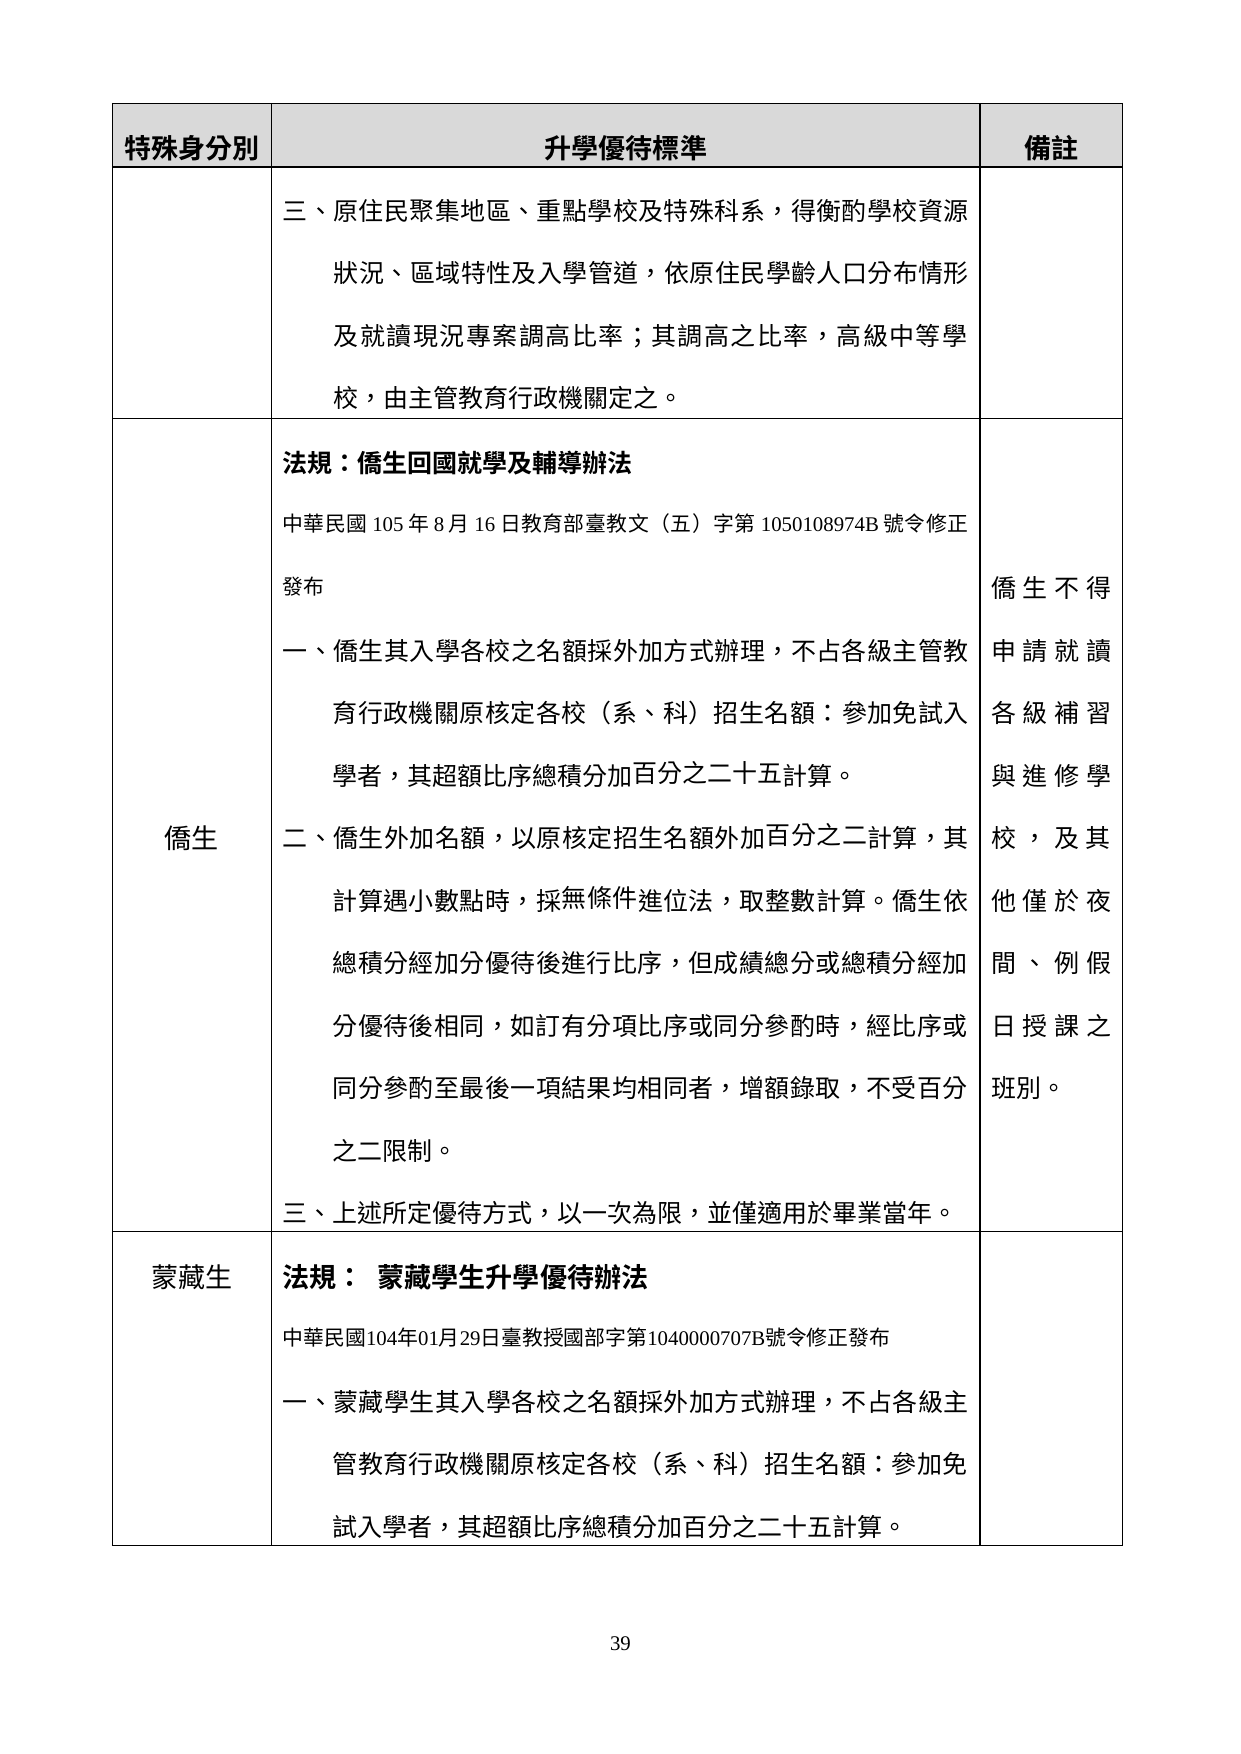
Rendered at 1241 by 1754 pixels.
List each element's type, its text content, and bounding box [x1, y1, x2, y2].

table_header 升學優待標準 [272, 104, 979, 166]
table_cell 僑生 [113, 419, 271, 1231]
table_cell [113, 168, 271, 417]
table_cell 蒙藏生 [113, 1232, 271, 1544]
table_cell 法規： 蒙藏學生升學優待辦法 中華民國104年01月29日臺教授國部字第1040000707B號令修正發布 一、蒙藏學生其入學各校之名額採外加方式辦理，不占各級主管教育行政機關原核定各校（系、科）招生名額：參加免試入學者，其超額比序總積分加百分之二十五計算。 [272, 1232, 979, 1544]
table_cell 僑生不得申請就讀各級補習與進修學校，及其他僅於夜間、例假日授課之班別。 [981, 419, 1122, 1231]
table_header 特殊身分別 [113, 104, 271, 166]
table_header 備註 [981, 104, 1122, 166]
table_cell 三、原住民聚集地區、重點學校及特殊科系，得衡酌學校資源狀況、區域特性及入學管道，依原住民學齡人口分布情形及就讀現況專案調高比率；其調高之比率，高級中等學校，由主管教育行政機關定之。 [272, 168, 979, 417]
table_cell [981, 168, 1122, 417]
table_cell [981, 1232, 1122, 1544]
table_cell 法規：僑生回國就學及輔導辦法 中華民國105年8月16日教育部臺教文（五）字第1050108974B號令修正發布 一、僑生其入學各校之名額採外加方式辦理，不占各級主管教育行政機關原核定各校（系、科）招生名額：參加免試入學者，其超額比序總積分加百分之二十五計算。 二、僑生外加名額，以原核定招生名額外加百分之二計算，其計算遇小數點時，採無條件進位法，取整數計算。僑生依總積分經加分優待後進行比序，但成績總分或總積分經加分優待後相同，如訂有分項比序或同分參酌時，經比序或同分參酌至最後一項結果均相同者，增額錄取，不受百分之二限制。 三、上述所定優待方式，以一次為限，並僅適用於畢業當年。 [272, 419, 979, 1231]
